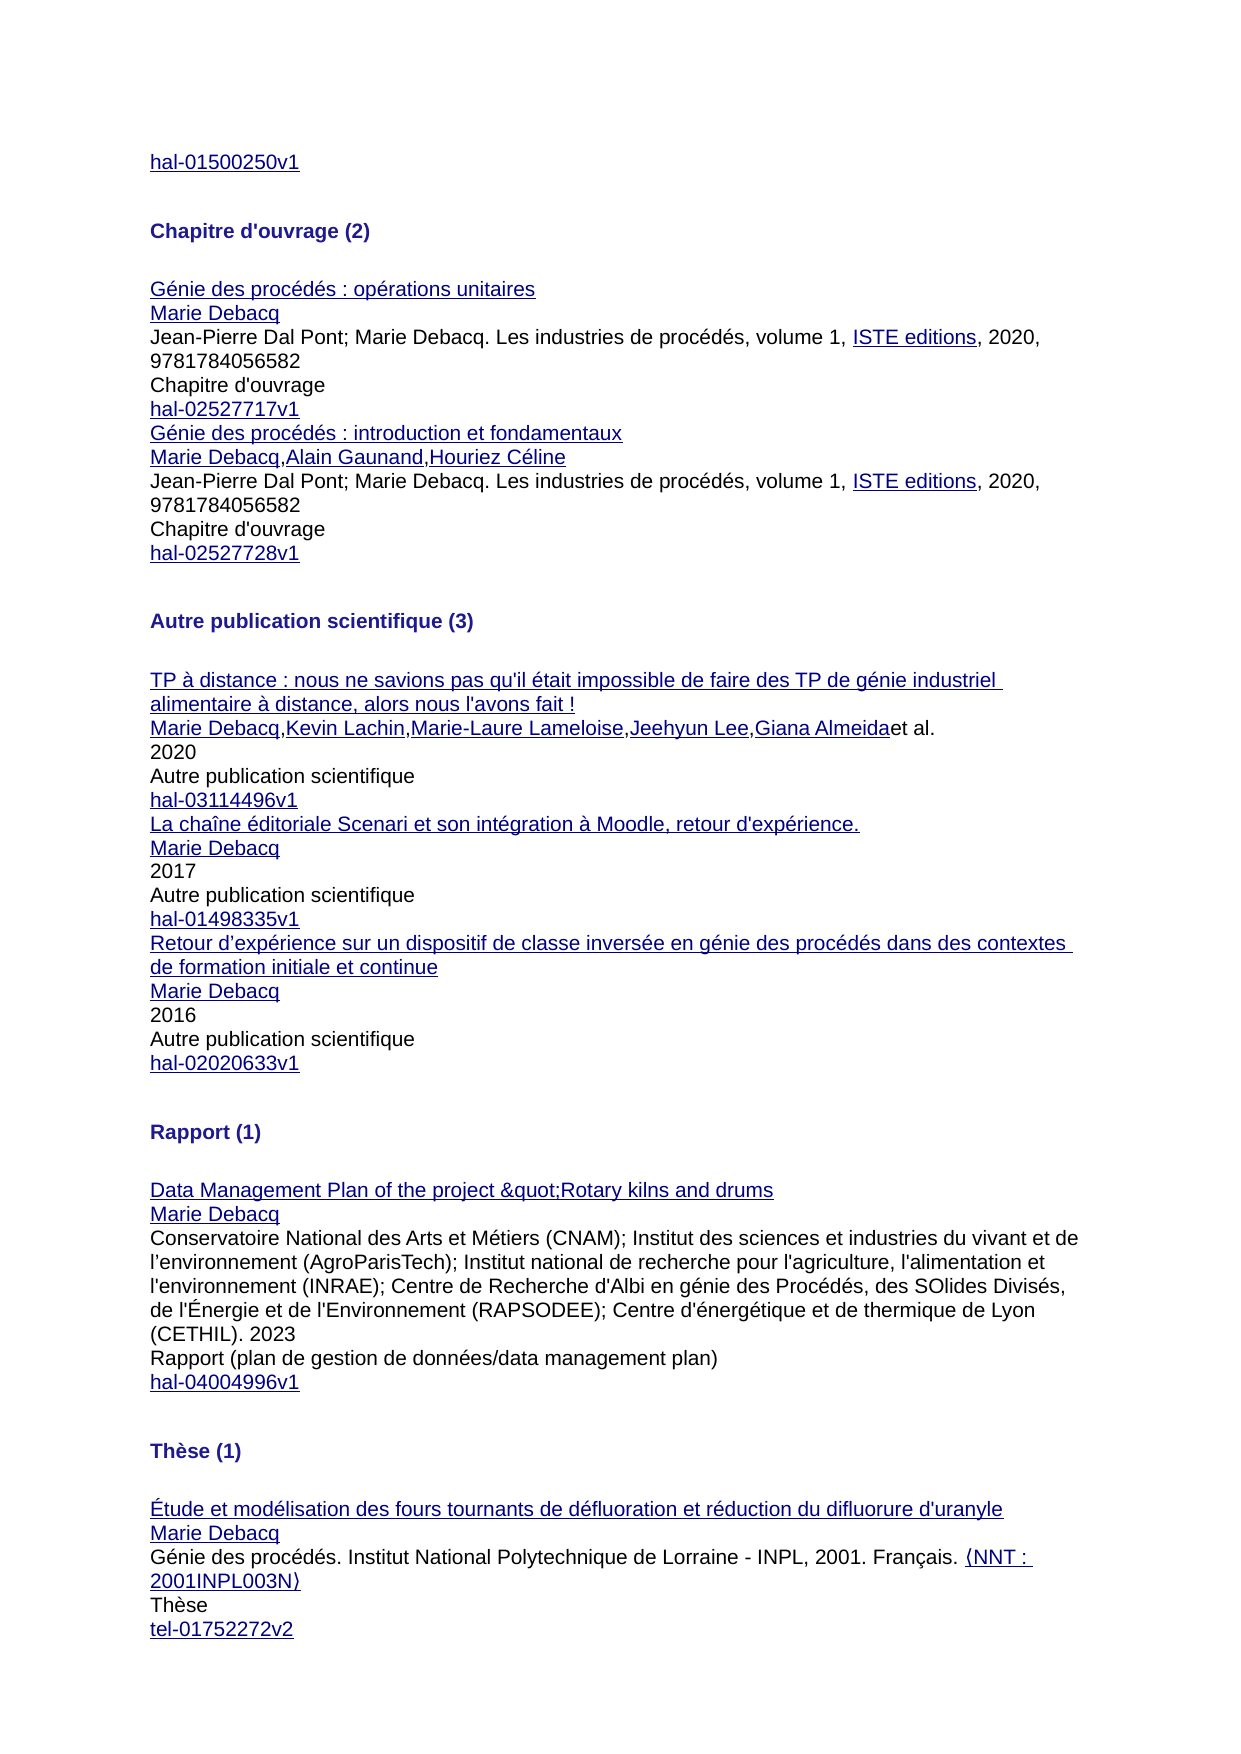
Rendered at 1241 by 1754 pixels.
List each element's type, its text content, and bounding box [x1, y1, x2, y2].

table_header Étude et modélisation des fours tournants de défluoration et réduction du difluorure d'uranyle Marie Debacq Génie des procédés. Institut National Polytechnique de Lorraine - INPL, 2001. Français. ⟨NNT : 2001INPL003N⟩ Thèse tel-01752272v2 [150, 1497, 1090, 1641]
table_cell La chaîne éditoriale Scenari et son intégration à Moodle, retour d'expérience. Marie Debacq 2017 Autre publication scientifique hal-01498335v1 [150, 811, 1090, 931]
subtitle Thèse (1) [150, 1438, 1090, 1462]
table_header TP à distance : nous ne savions pas qu'il était impossible de faire des TP de génie industriel alimentaire à distance, alors nous l'avons fait ! Marie Debacq,Kevin Lachin,Marie-Laure Lameloise,Jeehyun Lee,Giana Almeidaet al. 2020 Autre publication scientifique hal-03114496v1 [150, 668, 1090, 811]
table_cell hal-01500250v1 [150, 150, 1090, 174]
table_cell Retour d’expérience sur un dispositif de classe inversée en génie des procédés dans des contextes de formation initiale et continue Marie Debacq 2016 Autre publication scientifique hal-02020633v1 [150, 931, 1090, 1075]
table_cell Génie des procédés : introduction et fondamentaux Marie Debacq,Alain Gaunand,Houriez Céline Jean-Pierre Dal Pont; Marie Debacq. Les industries de procédés, volume 1, ISTE editions, 2020, 9781784056582 Chapitre d'ouvrage hal-02527728v1 [150, 421, 1090, 564]
subtitle Rapport (1) [150, 1120, 1090, 1144]
subtitle Autre publication scientifique (3) [150, 609, 1090, 633]
subtitle Chapitre d'ouvrage (2) [150, 219, 1090, 243]
table_header Data Management Plan of the project &quot;Rotary kilns and drums Marie Debacq Conservatoire National des Arts et Métiers (CNAM); Institut des sciences et industries du vivant et de l’environnement (AgroParisTech); Institut national de recherche pour l'agriculture, l'alimentation et l'environnement (INRAE); Centre de Recherche d'Albi en génie des Procédés, des SOlides Divisés, de l'Énergie et de l'Environnement (RAPSODEE); Centre d'énergétique et de thermique de Lyon (CETHIL). 2023 Rapport (plan de gestion de données/data management plan) hal-04004996v1 [150, 1178, 1090, 1394]
table_header Génie des procédés : opérations unitaires Marie Debacq Jean-Pierre Dal Pont; Marie Debacq. Les industries de procédés, volume 1, ISTE editions, 2020, 9781784056582 Chapitre d'ouvrage hal-02527717v1 [150, 277, 1090, 421]
